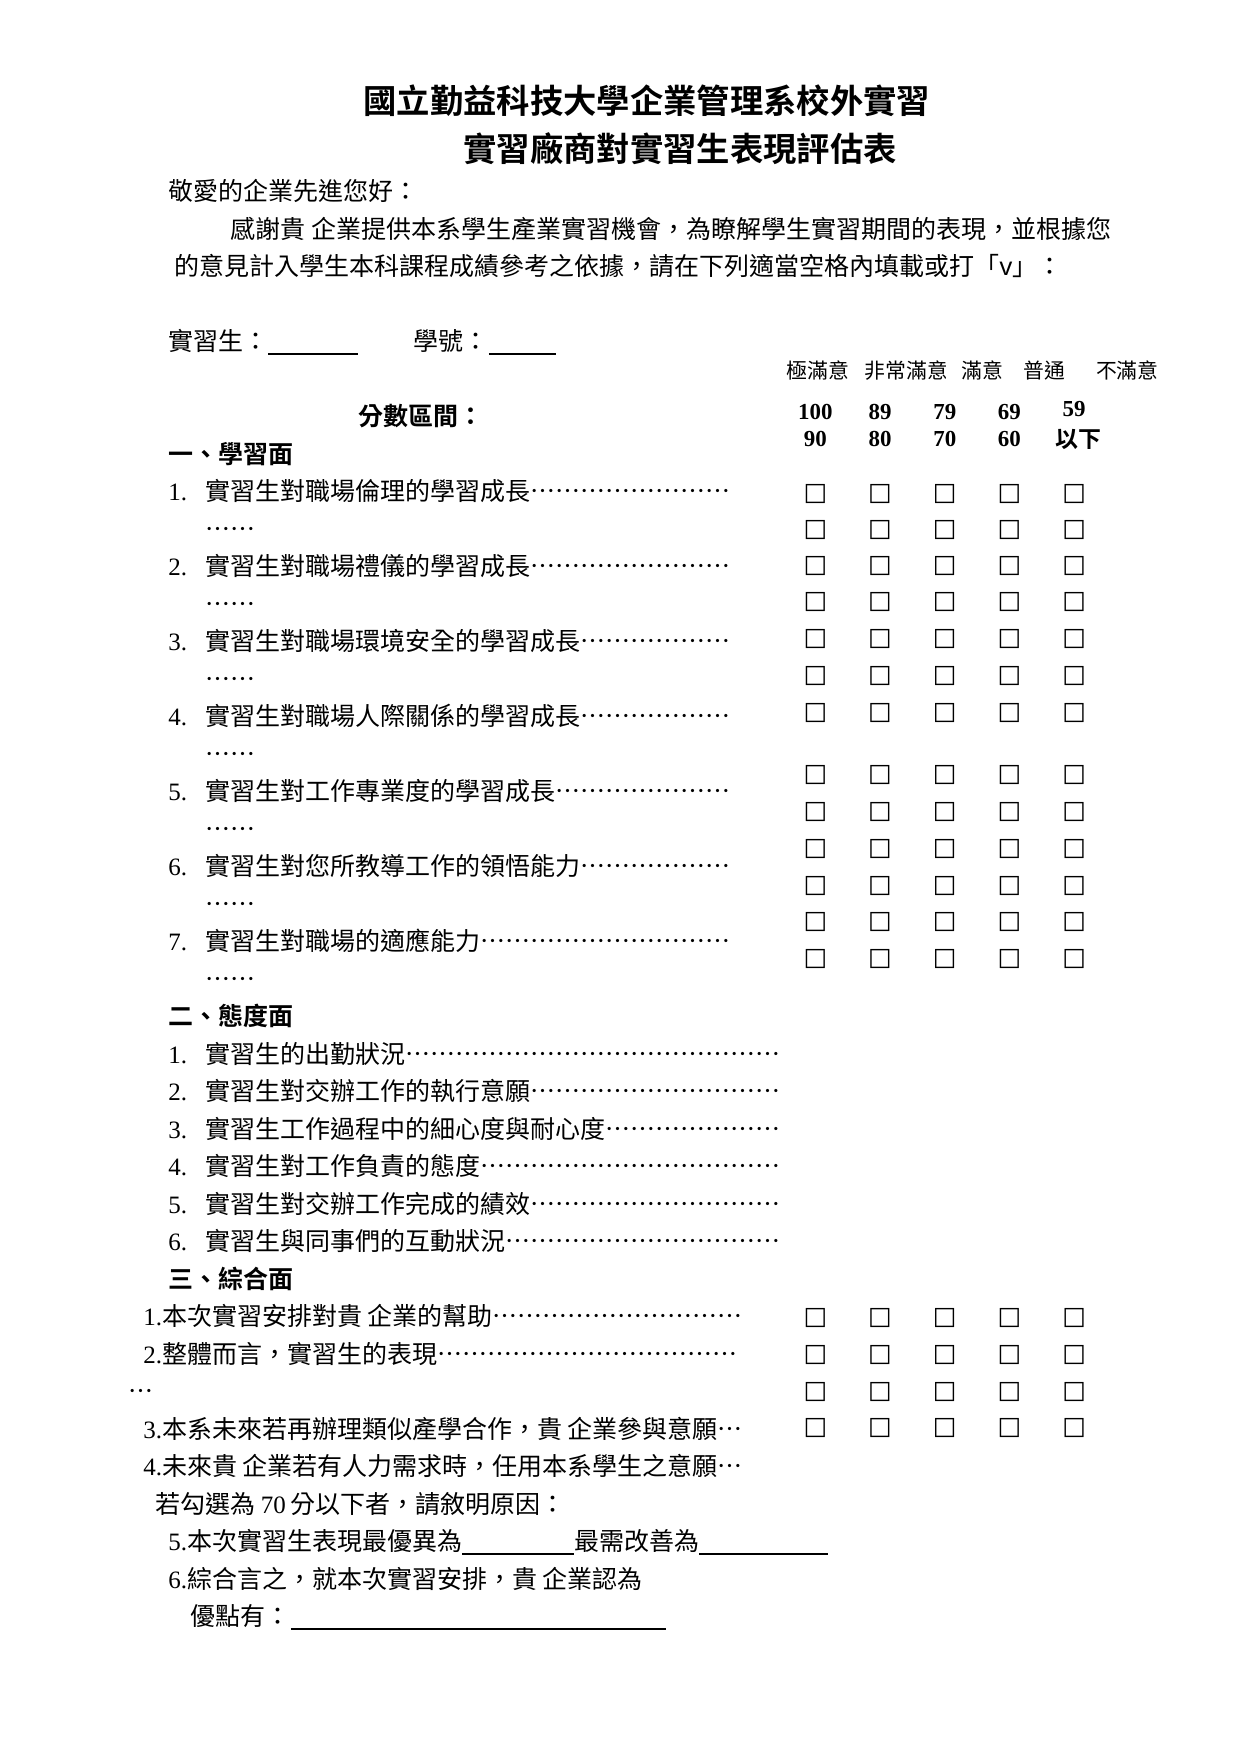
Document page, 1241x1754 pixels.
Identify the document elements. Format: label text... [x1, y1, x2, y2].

table_header □ [783, 1296, 847, 1333]
table_cell □ [1041, 472, 1106, 509]
list 實習生對職場倫理的學習成長………………………… [168, 471, 783, 546]
list [1106, 696, 1125, 771]
table_cell □ [783, 791, 847, 827]
table_cell □ [912, 618, 977, 654]
table_cell □ [848, 546, 912, 581]
table_cell □ [977, 509, 1041, 546]
list 實習生對工作專業度的學習成長……………………… [168, 771, 783, 846]
table_cell □ [912, 472, 977, 509]
table_cell □ [848, 791, 912, 827]
table_cell □ [977, 581, 1041, 617]
table_cell □ [977, 472, 1041, 509]
table_cell □ [912, 1333, 977, 1370]
table_cell □ [1041, 1370, 1106, 1407]
list 三、綜合面 [168, 1259, 1125, 1296]
list 5.本次實習生表現最優異為 最需改善為 [168, 1521, 1125, 1559]
list 實習生對交辦工作完成的績效………………………… [168, 1184, 1125, 1221]
table_cell □ [783, 654, 847, 691]
table_header □ [1041, 1296, 1106, 1333]
table_cell □ [912, 509, 977, 546]
table_cell □ [783, 827, 847, 864]
table_header □ [848, 1296, 912, 1333]
table_cell □ [1041, 581, 1106, 617]
table_cell □ [912, 864, 977, 901]
table_cell □ [977, 901, 1041, 938]
text 普通 [1024, 354, 1081, 378]
list [1106, 396, 1125, 434]
table_cell □ [848, 901, 912, 938]
list 實習生工作過程中的細心度與耐心度………………… [168, 1109, 1125, 1146]
table_cell □ [783, 618, 847, 654]
table_cell □ [977, 1333, 1041, 1370]
table_cell □ [848, 827, 912, 864]
list [1106, 621, 1125, 696]
list 二、態度面 [168, 996, 1125, 1034]
table_header □ [977, 1296, 1041, 1333]
table_cell □ [783, 581, 847, 617]
table_cell □ [977, 864, 1041, 901]
table_header □ [912, 1296, 977, 1333]
table_cell □ [1041, 827, 1106, 864]
list 實習生對您所教導工作的領悟能力…………………… [168, 846, 783, 921]
table_cell [783, 728, 847, 754]
list 敬愛的企業先進您好： [168, 171, 1125, 209]
table_cell [977, 728, 1041, 754]
list 實習生： 學號： [168, 321, 1125, 359]
list [1106, 1334, 1125, 1409]
table_cell □ [783, 901, 847, 938]
table_cell □ [783, 1370, 847, 1407]
table_cell □ [977, 827, 1041, 864]
list 一、學習面 [168, 434, 783, 471]
table_cell [1041, 728, 1106, 754]
table_cell □ [848, 472, 912, 509]
list 國立勤益科技大學企業管理系校外實習 實習廠商對實習生表現評估表 [168, 75, 1125, 171]
list 分數區間： [118, 396, 783, 434]
table_cell □ [783, 864, 847, 901]
table_cell □ [848, 938, 912, 974]
table_cell □ [1041, 901, 1106, 938]
list 實習生對職場人際關係的學習成長…………………… [168, 696, 783, 771]
table_cell □ [848, 691, 912, 728]
table_cell □ [848, 754, 912, 791]
table_cell □ [912, 1407, 977, 1443]
table_cell □ [783, 472, 847, 509]
list 實習生的出勤狀況……………………………………… [168, 1034, 1125, 1071]
table_header 89 80 [848, 378, 912, 472]
table_cell □ [783, 509, 847, 546]
table_cell □ [783, 754, 847, 791]
list 實習生對工作負責的態度……………………………… [168, 1146, 1125, 1184]
list 實習生與同事們的互動狀況…………………………… [168, 1221, 1125, 1259]
table_header 59 以下 [1041, 378, 1106, 472]
table_cell □ [783, 691, 847, 728]
table_cell □ [783, 938, 847, 974]
table_cell □ [977, 546, 1041, 581]
table_cell □ [912, 654, 977, 691]
table_cell □ [977, 691, 1041, 728]
list 感謝貴 企業提供本系學生產業實習機會，為瞭解學生實習期間的表現，並根據您的意見計入學生本科課程成績參考之依據，請在下列適當空格內填載或打「v」： [174, 209, 1125, 284]
text 滿意 [961, 354, 1008, 378]
table_cell □ [848, 1407, 912, 1443]
table_cell □ [1041, 1333, 1106, 1370]
table_cell □ [1041, 509, 1106, 546]
table_cell □ [848, 1333, 912, 1370]
table_cell □ [912, 754, 977, 791]
text 非常滿意 [864, 354, 946, 378]
list [1106, 1296, 1125, 1334]
table_cell □ [1041, 938, 1106, 974]
text 極滿意 [786, 355, 849, 385]
table_cell □ [848, 654, 912, 691]
list 6.綜合言之，就本次實習安排，貴 企業認為 優點有： [168, 1559, 1125, 1634]
table_cell □ [1041, 864, 1106, 901]
table_cell □ [912, 901, 977, 938]
table_cell □ [1041, 654, 1106, 691]
table_header 79 70 [912, 378, 977, 472]
table_cell □ [912, 581, 977, 617]
table_cell □ [912, 1370, 977, 1407]
table_cell □ [1041, 1407, 1106, 1443]
table_cell [848, 728, 912, 754]
list [1106, 771, 1125, 846]
list 實習生對職場環境安全的學習成長…………………… [168, 621, 783, 696]
table_cell □ [977, 938, 1041, 974]
table_cell [912, 728, 977, 754]
list 實習生對交辦工作的執行意願………………………… [168, 1071, 1125, 1109]
list [1106, 471, 1125, 546]
list 實習生對職場禮儀的學習成長………………………… [168, 546, 1125, 621]
table_cell □ [977, 791, 1041, 827]
table_cell □ [1041, 546, 1106, 581]
list 2.整體而言，實習生的表現………………………………… [118, 1334, 783, 1409]
list 若勾選為70分以下者，請敘明原因： [118, 1484, 1125, 1521]
table_cell □ [1041, 691, 1106, 728]
list 實習生對職場的適應能力……………………………… [168, 921, 1125, 996]
table_cell □ [977, 1370, 1041, 1407]
table_header 69 60 [977, 378, 1041, 472]
table_cell □ [848, 618, 912, 654]
table_cell □ [977, 1407, 1041, 1443]
table_cell □ [783, 1333, 847, 1370]
table_cell □ [848, 864, 912, 901]
table_cell □ [912, 938, 977, 974]
text 不滿意 [1097, 354, 1190, 385]
table_cell □ [783, 546, 847, 581]
table_cell □ [1041, 754, 1106, 791]
table_cell □ [912, 791, 977, 827]
table_cell □ [977, 754, 1041, 791]
table_cell □ [1041, 791, 1106, 827]
table_cell □ [848, 509, 912, 546]
list 1.本次實習安排對貴 企業的幫助………………………… [118, 1296, 783, 1334]
table_cell □ [783, 1407, 847, 1443]
list [1106, 846, 1125, 921]
table_header 100 90 [783, 378, 847, 472]
list [1106, 434, 1125, 471]
table_cell □ [1041, 618, 1106, 654]
table_cell □ [912, 827, 977, 864]
table_cell □ [912, 691, 977, 728]
table_cell □ [912, 546, 977, 581]
table_cell □ [977, 618, 1041, 654]
list 3.本系未來若再辦理類似產學合作，貴 企業參與意願… [118, 1409, 1125, 1446]
table_cell □ [848, 581, 912, 617]
table_cell □ [848, 1370, 912, 1407]
table_cell □ [977, 654, 1041, 691]
list 4.未來貴 企業若有人力需求時，任用本系學生之意願… [118, 1446, 1125, 1484]
